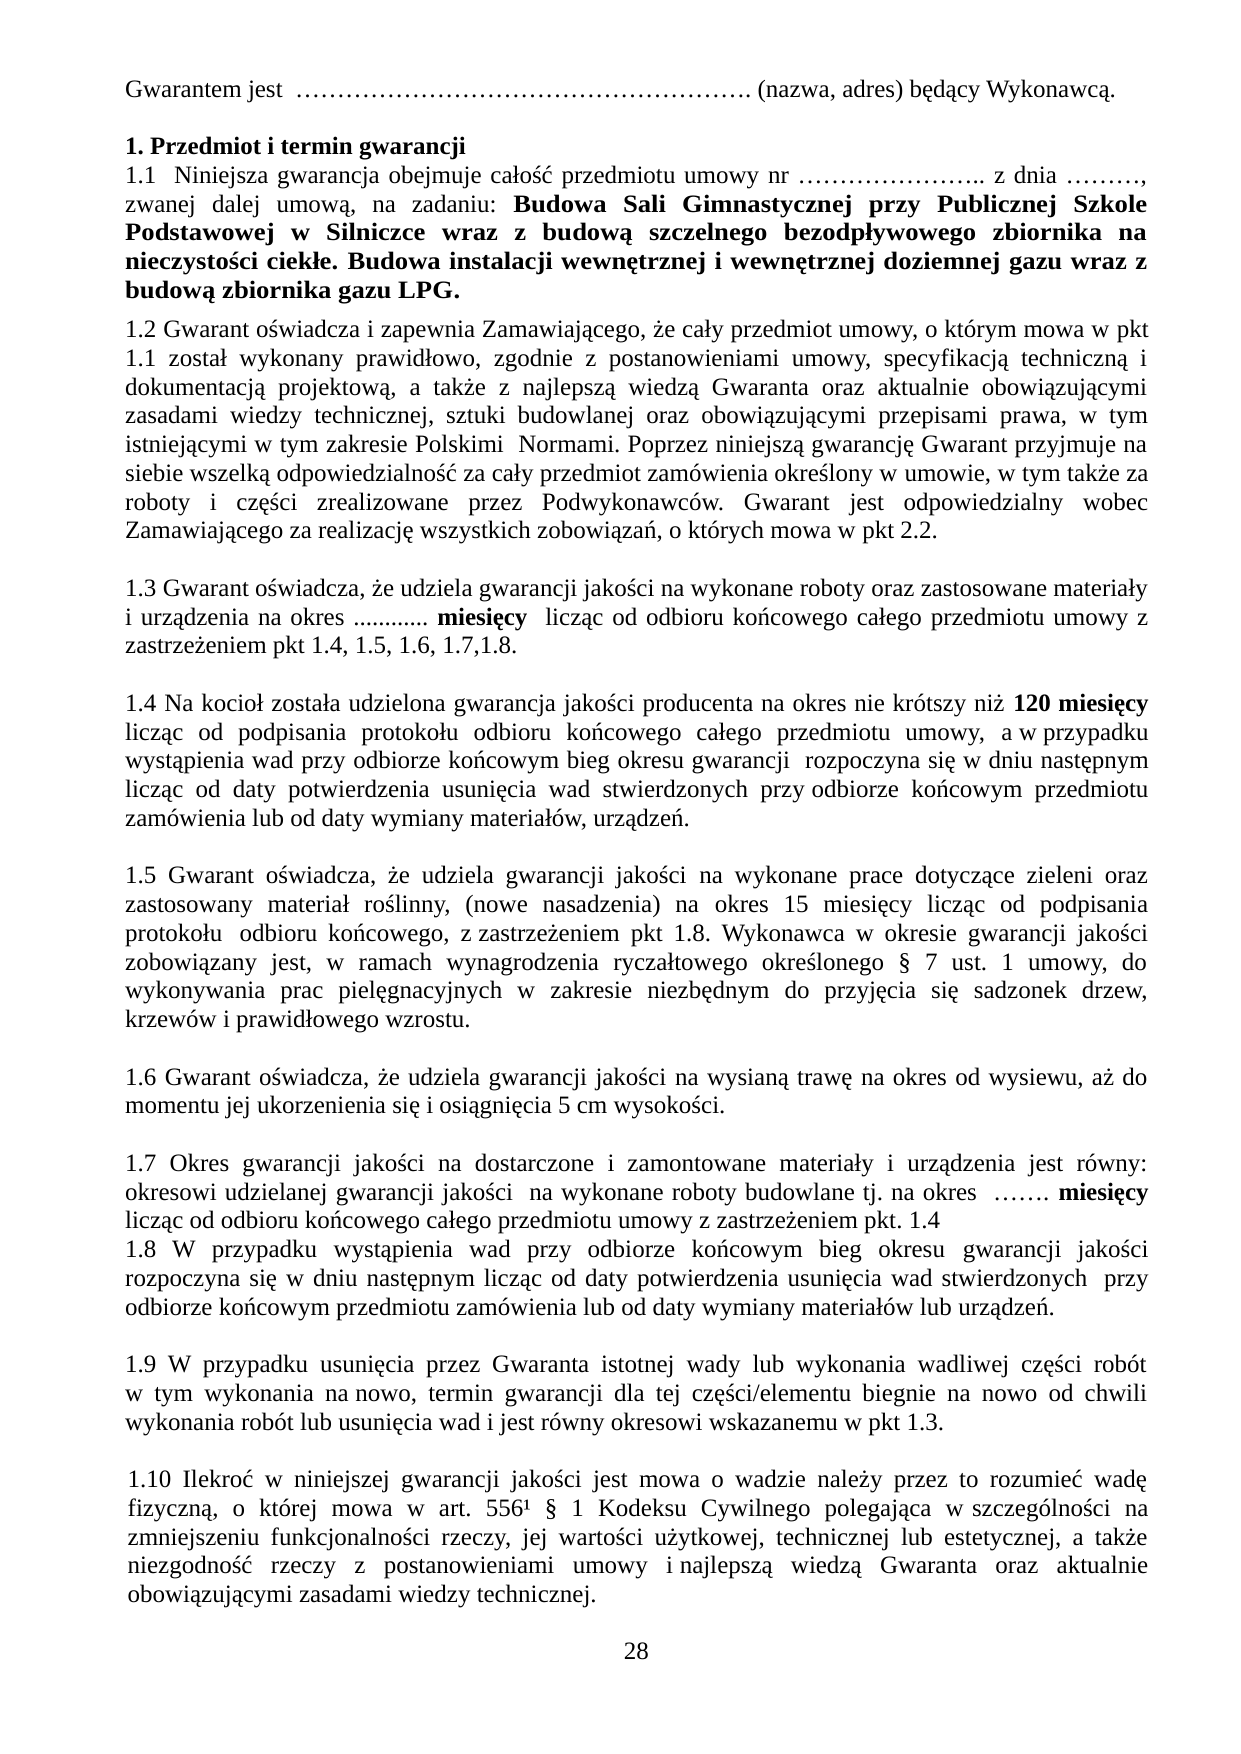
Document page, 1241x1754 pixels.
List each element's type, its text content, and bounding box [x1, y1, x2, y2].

text 1.10 Ilekroć w niniejszej gwarancji jakości jest mowa o wadzie należy przez to rozumieć wadę fizyczną, o której mowa w art. 556¹ § 1 Kodeksu Cywilnego polegająca w szczególności na zmniejszeniu funkcjonalności rzeczy, jej wartości użytkowej, technicznej lub estetycznej, a także niezgodność rzeczy z postanowieniami umowy i najlepszą wiedzą Gwaranta oraz aktualnie obowiązującymi zasadami wiedzy technicznej. [127, 1464, 1148, 1608]
text 1.1 Niniejsza gwarancja obejmuje całość przedmiotu umowy nr ………………….. z dnia ………, zwanej dalej umową, na zadaniu: Budowa Sali Gimnastycznej przy Publicznej Szkole Podstawowej w Silniczce wraz z budową szczelnego bezodpływowego zbiornika na nieczystości ciekłe. Budowa instalacji wewnętrznej i wewnętrznej doziemnej gazu wraz z budową zbiornika gazu LPG. [125, 160, 1148, 304]
text 1.6 Gwarant oświadcza, że udziela gwarancji jakości na wysianą trawę na okres od wysiewu, aż do momentu jej ukorzenienia się i osiągnięcia 5 cm wysokości. [125, 1062, 1148, 1119]
text 1.5 Gwarant oświadcza, że udziela gwarancji jakości na wykonane prace dotyczące zieleni oraz zastosowany materiał roślinny, (nowe nasadzenia) na okres 15 miesięcy licząc od podpisania protokołu odbioru końcowego, z zastrzeżeniem pkt 1.8. Wykonawca w okresie gwarancji jakości zobowiązany jest, w ramach wynagrodzenia ryczałtowego określonego § 7 ust. 1 umowy, do wykonywania prac pielęgnacyjnych w zakresie niezbędnym do przyjęcia się sadzonek drzew, krzewów i prawidłowego wzrostu. [125, 860, 1148, 1033]
text Gwarantem jest ………………………………………………. (nazwa, adres) będący Wykonawcą. [125, 74, 1148, 102]
text 1.3 Gwarant oświadcza, że udziela gwarancji jakości na wykonane roboty oraz zastosowane materiały i urządzenia na okres ............ miesięcy licząc od odbioru końcowego całego przedmiotu umowy z zastrzeżeniem pkt 1.4, 1.5, 1.6, 1.7,1.8. [125, 573, 1148, 659]
text 1. Przedmiot i termin gwarancji [125, 131, 1148, 160]
text 1.7 Okres gwarancji jakości na dostarczone i zamontowane materiały i urządzenia jest równy: okresowi udzielanej gwarancji jakości na wykonane roboty budowlane tj. na okres ……. miesięcy licząc od odbioru końcowego całego przedmiotu umowy z zastrzeżeniem pkt. 1.4 [125, 1148, 1148, 1234]
text 1.9 W przypadku usunięcia przez Gwaranta istotnej wady lub wykonania wadliwej części robót w tym wykonania na nowo, termin gwarancji dla tej części/elementu biegnie na nowo od chwili wykonania robót lub usunięcia wad i jest równy okresowi wskazanemu w pkt 1.3. [125, 1349, 1148, 1435]
text 1.8 W przypadku wystąpienia wad przy odbiorze końcowym bieg okresu gwarancji jakości rozpoczyna się w dniu następnym licząc od daty potwierdzenia usunięcia wad stwierdzonych przy odbiorze końcowym przedmiotu zamówienia lub od daty wymiany materiałów lub urządzeń. [125, 1234, 1148, 1320]
text 1.4 Na kocioł została udzielona gwarancja jakości producenta na okres nie krótszy niż 120 miesięcy licząc od podpisania protokołu odbioru końcowego całego przedmiotu umowy, a w przypadku wystąpienia wad przy odbiorze końcowym bieg okresu gwarancji rozpoczyna się w dniu następnym licząc od daty potwierdzenia usunięcia wad stwierdzonych przy odbiorze końcowym przedmiotu zamówienia lub od daty wymiany materiałów, urządzeń. [125, 688, 1148, 832]
text 1.2 Gwarant oświadcza i zapewnia Zamawiającego, że cały przedmiot umowy, o którym mowa w pkt 1.1 został wykonany prawidłowo, zgodnie z postanowieniami umowy, specyfikacją techniczną i dokumentacją projektową, a także z najlepszą wiedzą Gwaranta oraz aktualnie obowiązującymi zasadami wiedzy technicznej, sztuki budowlanej oraz obowiązującymi przepisami prawa, w tym istniejącymi w tym zakresie Polskimi Normami. Poprzez niniejszą gwarancję Gwarant przyjmuje na siebie wszelką odpowiedzialność za cały przedmiot zamówienia określony w umowie, w tym także za roboty i części zrealizowane przez Podwykonawców. Gwarant jest odpowiedzialny wobec Zamawiającego za realizację wszystkich zobowiązań, o których mowa w pkt 2.2. [125, 314, 1148, 544]
